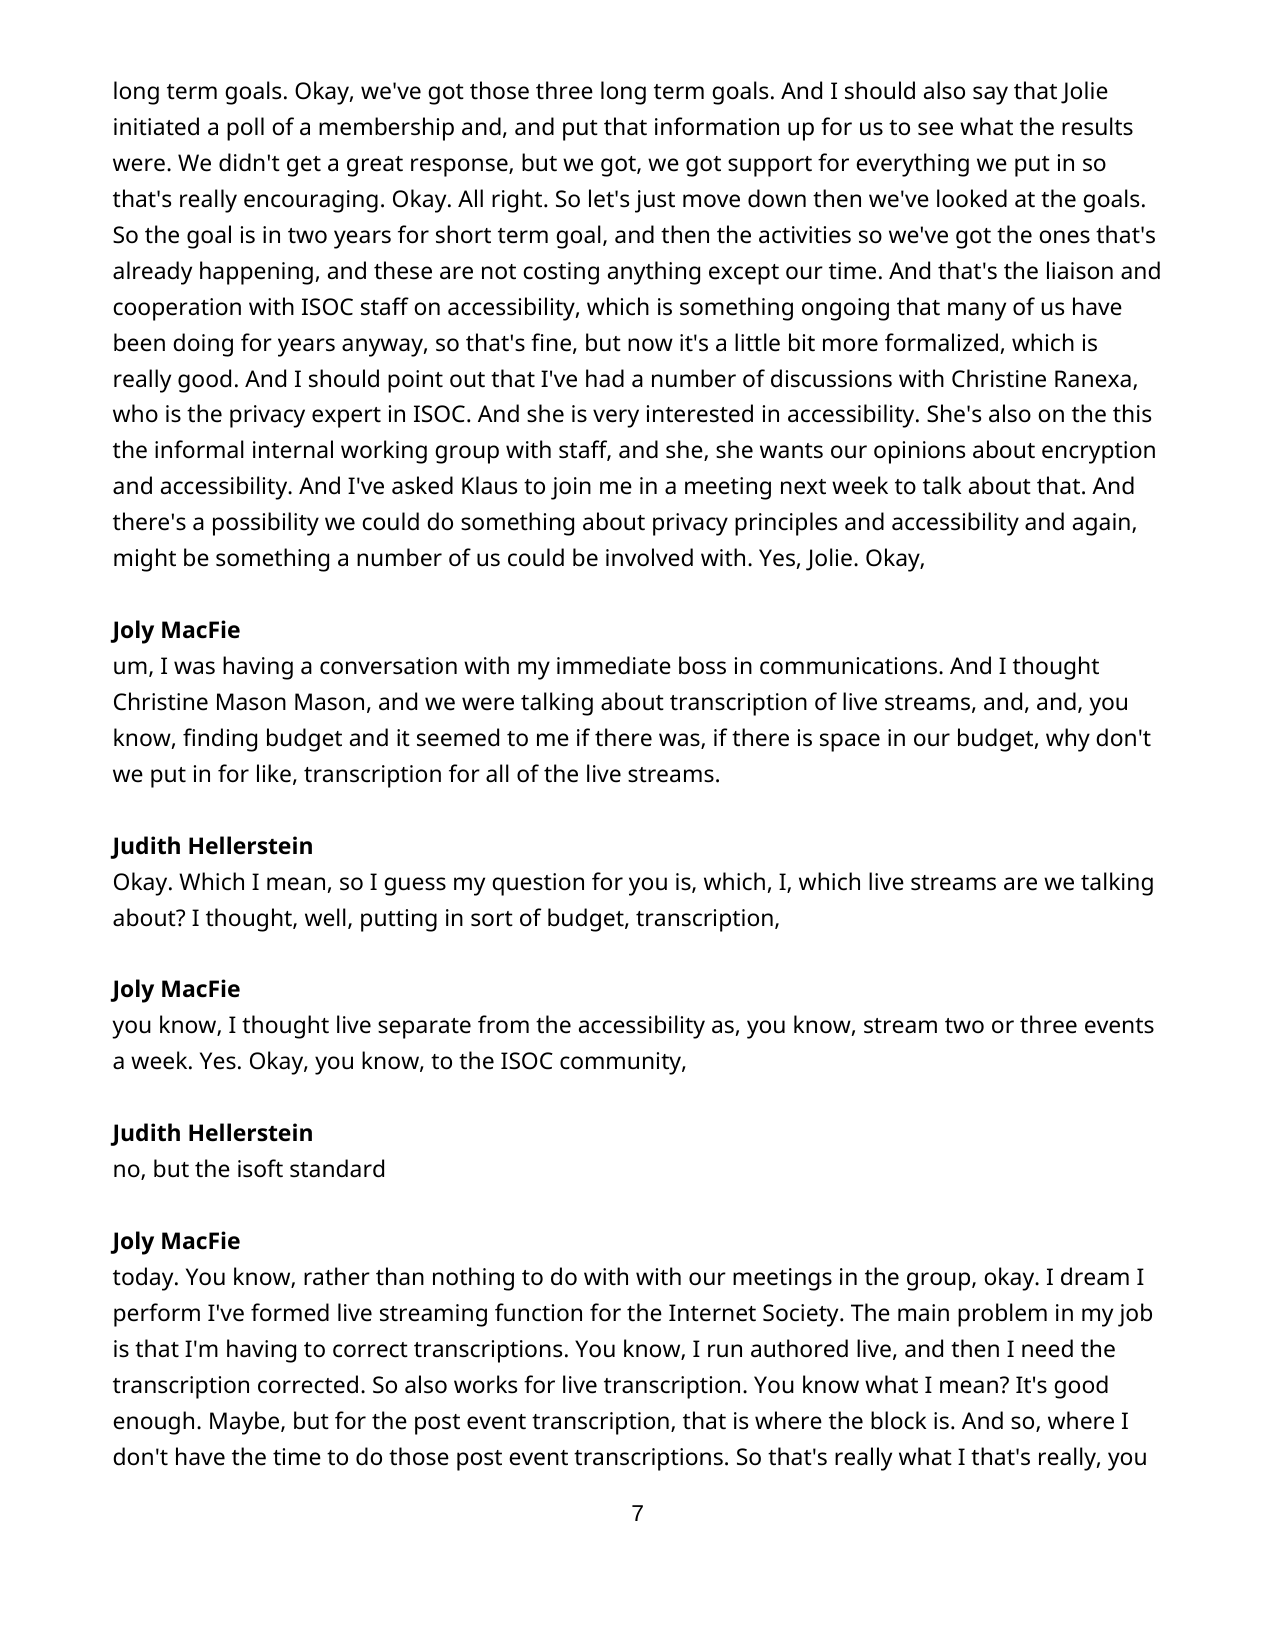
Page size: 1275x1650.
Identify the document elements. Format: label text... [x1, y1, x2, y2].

text today. You know, rather than nothing to do with with our meetings in the group, okay. I dream I perform I've formed live streaming function for the Internet Society. The main problem in my job is that I'm having to correct transcriptions. You know, I run authored live, and then I need the transcription corrected. So also works for live transcription. You know what I mean? It's good enough. Maybe, but for the post event transcription, that is where the block is. And so, where I don't have the time to do those post event transcriptions. So that's really what I that's really, you [112, 1261, 1162, 1472]
text no, but the isoft standard [112, 1153, 1162, 1184]
text um, I was having a conversation with my immediate boss in communications. And I thought Christine Mason Mason, and we were talking about transcription of live streams, and, and, you know, finding budget and it seemed to me if there was, if there is space in our budget, why don't we put in for like, transcription for all of the live streams. [112, 650, 1162, 789]
text Joly MacFie [112, 614, 1162, 645]
text you know, I thought live separate from the accessibility as, you know, stream two or three events a week. Yes. Okay, you know, to the ISOC community, [112, 1009, 1162, 1077]
text Joly MacFie [112, 1225, 1162, 1256]
text Judith Hellerstein [112, 830, 1162, 861]
text Okay. Which I mean, so I guess my question for you is, which, I, which live streams are we talking about? I thought, well, putting in sort of budget, transcription, [112, 866, 1162, 933]
text Judith Hellerstein [112, 1117, 1162, 1148]
text long term goals. Okay, we've got those three long term goals. And I should also say that Jolie initiated a poll of a membership and, and put that information up for us to see what the results were. We didn't get a great response, but we got, we got support for everything we put in so that's really encouraging. Okay. All right. So let's just move down then we've looked at the goals. So the goal is in two years for short term goal, and then the activities so we've got the ones that's already happening, and these are not costing anything except our time. And that's the liaison and cooperation with ISOC staff on accessibility, which is something ongoing that many of us have been doing for years anyway, so that's fine, but now it's a little bit more formalized, which is really good. And I should point out that I've had a number of discussions with Christine Ranexa, who is the privacy expert in ISOC. And she is very interested in accessibility. She's also on the this the informal internal working group with staff, and she, she wants our opinions about encryption and accessibility. And I've asked Klaus to join me in a meeting next week to talk about that. And there's a possibility we could do something about privacy principles and accessibility and again, might be something a number of us could be involved with. Yes, Jolie. Okay, [112, 75, 1162, 573]
text Joly MacFie [112, 973, 1162, 1005]
